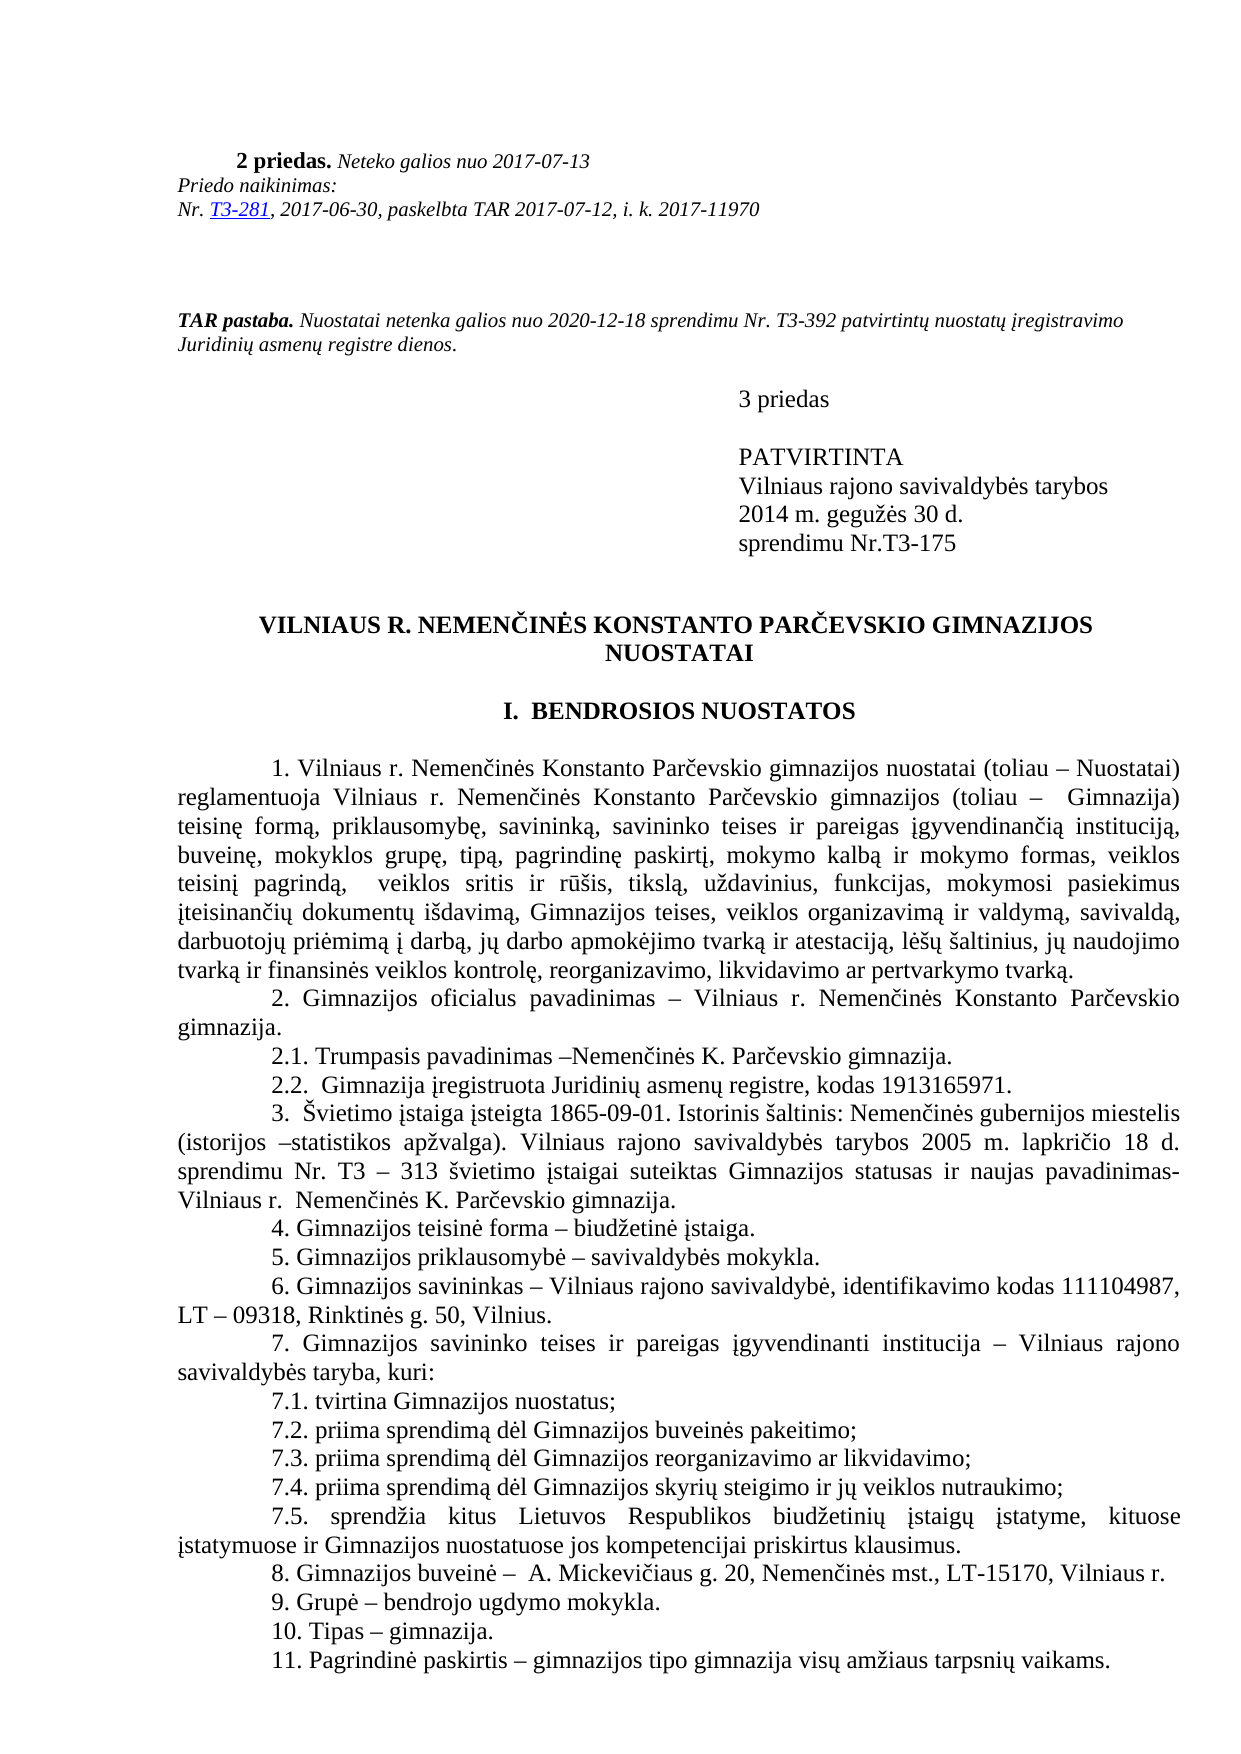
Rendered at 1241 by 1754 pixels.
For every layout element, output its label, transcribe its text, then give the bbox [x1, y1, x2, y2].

text 11. Pagrindinė paskirtis – gimnazijos tipo gimnazija visų amžiaus tarpsnių vaikams. [177, 1645, 1181, 1673]
text 7.1. tvirtina Gimnazijos nuostatus; [177, 1386, 1181, 1415]
text 5. Gimnazijos priklausomybė – savivaldybės mokykla. [177, 1242, 1181, 1271]
text 3. Švietimo įstaiga įsteigta 1865-09-01. Istorinis šaltinis: Nemenčinės gubernijos miestelis (istorijos –statistikos apžvalga). Vilniaus rajono savivaldybės tarybos 2005 m. lapkričio 18 d. sprendimu Nr. T3 – 313 švietimo įstaigai suteiktas Gimnazijos statusas ir naujas pavadinimas- Vilniaus r. Nemenčinės K. Parčevskio gimnazija. [177, 1098, 1181, 1213]
text 2. Gimnazijos oficialus pavadinimas – Vilniaus r. Nemenčinės Konstanto Parčevskio gimnazija. [177, 983, 1181, 1041]
text 7.3. priima sprendimą dėl Gimnazijos reorganizavimo ar likvidavimo; [177, 1443, 1181, 1472]
text 9. Grupė – bendrojo ugdymo mokykla. [177, 1587, 1181, 1616]
text I. BENDROSIOS NUOSTATOS [177, 696, 1181, 725]
text 7. Gimnazijos savininko teises ir pareigas įgyvendinanti institucija – Vilniaus rajono savivaldybės taryba, kuri: [177, 1328, 1181, 1386]
text 4. Gimnazijos teisinė forma – biudžetinė įstaiga. [177, 1213, 1181, 1242]
text 7.5. sprendžia kitus Lietuvos Respublikos biudžetinių įstaigų įstatyme, kituose įstatymuose ir Gimnazijos nuostatuose jos kompetencijai priskirtus klausimus. [177, 1501, 1181, 1558]
text 7.2. priima sprendimą dėl Gimnazijos buveinės pakeitimo; [177, 1415, 1181, 1443]
text 6. Gimnazijos savininkas – Vilniaus rajono savivaldybė, identifikavimo kodas 111104987, LT – 09318, Rinktinės g. 50, Vilnius. [177, 1271, 1181, 1328]
text Vilniaus rajono savivaldybės tarybos [738, 471, 1181, 499]
text 8. Gimnazijos buveinė – A. Mickevičiaus g. 20, Nemenčinės mst., LT-15170, Vilniaus r. [177, 1558, 1181, 1587]
text 2014 m. gegužės 30 d. [738, 499, 1181, 528]
text 1. Vilniaus r. Nemenčinės Konstanto Parčevskio gimnazijos nuostatai (toliau – Nuostatai) reglamentuoja Vilniaus r. Nemenčinės Konstanto Parčevskio gimnazijos (toliau – Gimnazija) teisinę formą, priklausomybę, savininką, savininko teises ir pareigas įgyvendinančią instituciją, buveinę, mokyklos grupę, tipą, pagrindinę paskirtį, mokymo kalbą ir mokymo formas, veiklos teisinį pagrindą, veiklos sritis ir rūšis, tikslą, uždavinius, funkcijas, mokymosi pasiekimus įteisinančių dokumentų išdavimą, Gimnazijos teises, veiklos organizavimą ir valdymą, savivaldą, darbuotojų priėmimą į darbą, jų darbo apmokėjimo tvarką ir atestaciją, lėšų šaltinius, jų naudojimo tvarką ir finansinės veiklos kontrolę, reorganizavimo, likvidavimo ar pertvarkymo tvarką. [177, 753, 1181, 983]
text NUOSTATAI [177, 638, 1181, 667]
text 3 priedas [738, 384, 1181, 413]
text 10. Tipas – gimnazija. [177, 1616, 1181, 1645]
text 7.4. priima sprendimą dėl Gimnazijos skyrių steigimo ir jų veiklos nutraukimo; [177, 1472, 1181, 1501]
text VILNIAUS R. NEMENČINĖS KONSTANTO PARČEVSKIO GIMNAZIJOS [177, 610, 1181, 638]
text 2 priedas. Neteko galios nuo 2017-07-13 [177, 147, 1181, 173]
text sprendimu Nr.T3-175 [738, 528, 1181, 557]
text Priedo naikinimas: [177, 173, 1181, 197]
text 2.1. Trumpasis pavadinimas –Nemenčinės K. Parčevskio gimnazija. [177, 1041, 1181, 1070]
text TAR pastaba. Nuostatai netenka galios nuo 2020-12-18 sprendimu Nr. T3-392 patvirtintų nuostatų įregistravimo Juridinių asmenų registre dienos. [177, 308, 1181, 356]
text Nr. T3-281, 2017-06-30, paskelbta TAR 2017-07-12, i. k. 2017-11970 [177, 197, 1181, 221]
text PATVIRTINTA [738, 442, 1181, 471]
text 2.2. Gimnazija įregistruota Juridinių asmenų registre, kodas 1913165971. [177, 1070, 1181, 1098]
